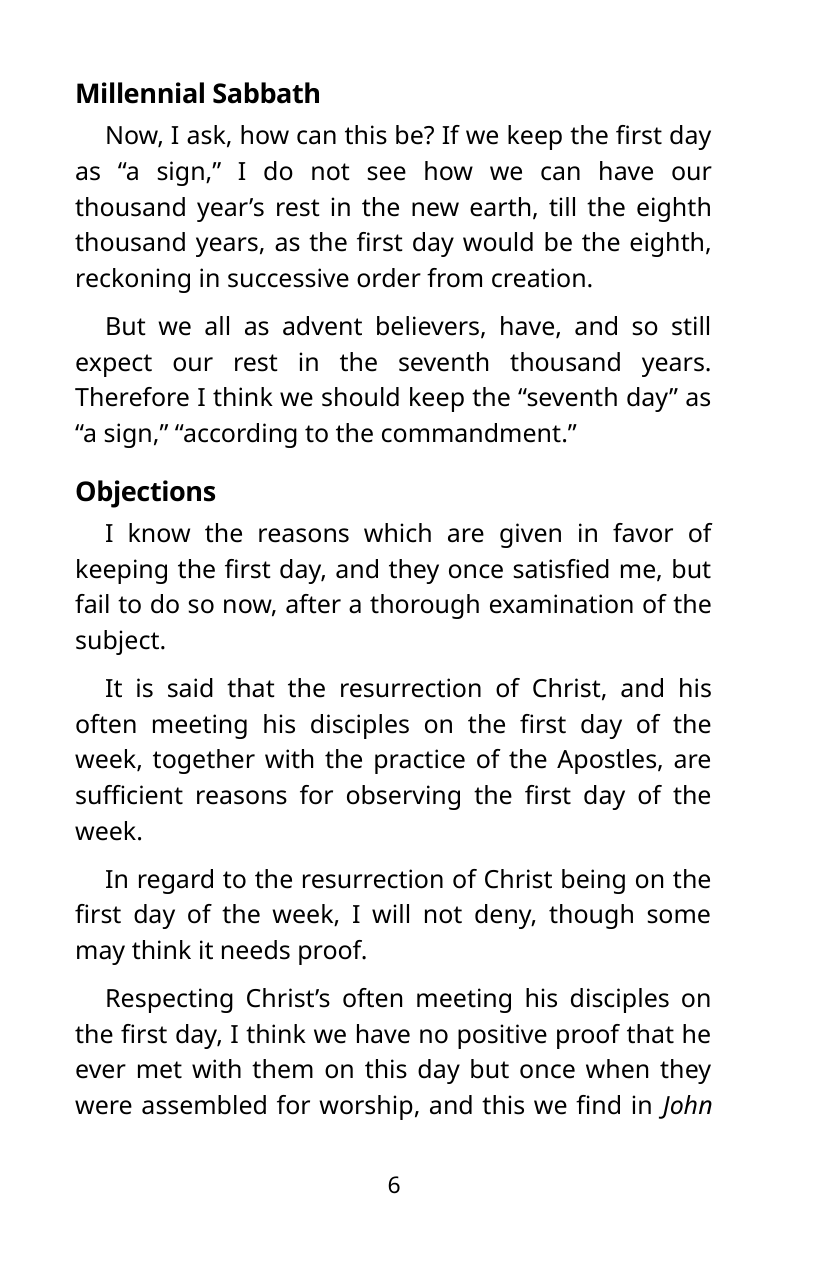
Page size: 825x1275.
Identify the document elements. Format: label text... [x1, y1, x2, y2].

text Now, I ask, how can this be? If we keep the first day as “a sign,” I do not see how we can have our thousand year’s rest in the new earth, till the eighth thousand years, as the first day would be the eighth, reckoning in successive order from creation. [75, 118, 712, 295]
text It is said that the resurrection of Christ, and his often meeting his disciples on the first day of the week, together with the practice of the Apostles, are sufficient reasons for observing the first day of the week. [75, 671, 712, 847]
text Respecting Christ’s often meeting his disciples on the first day, I think we have no positive proof that he ever met with them on this day but once when they were assembled for worship, and this we find in John [75, 981, 712, 1122]
subtitle Millennial Sabbath [75, 75, 712, 112]
text But we all as advent believers, have, and so still expect our rest in the seventh thousand years. Therefore I think we should keep the “seventh day” as “a sign,” “according to the commandment.” [75, 309, 712, 450]
subtitle Objections [75, 473, 712, 509]
text In regard to the resurrection of Christ being on the first day of the week, I will not deny, though some may think it needs proof. [75, 861, 712, 967]
text I know the reasons which are given in favor of keeping the first day, and they once satisfied me, but fail to do so now, after a thorough examination of the subject. [75, 516, 712, 657]
